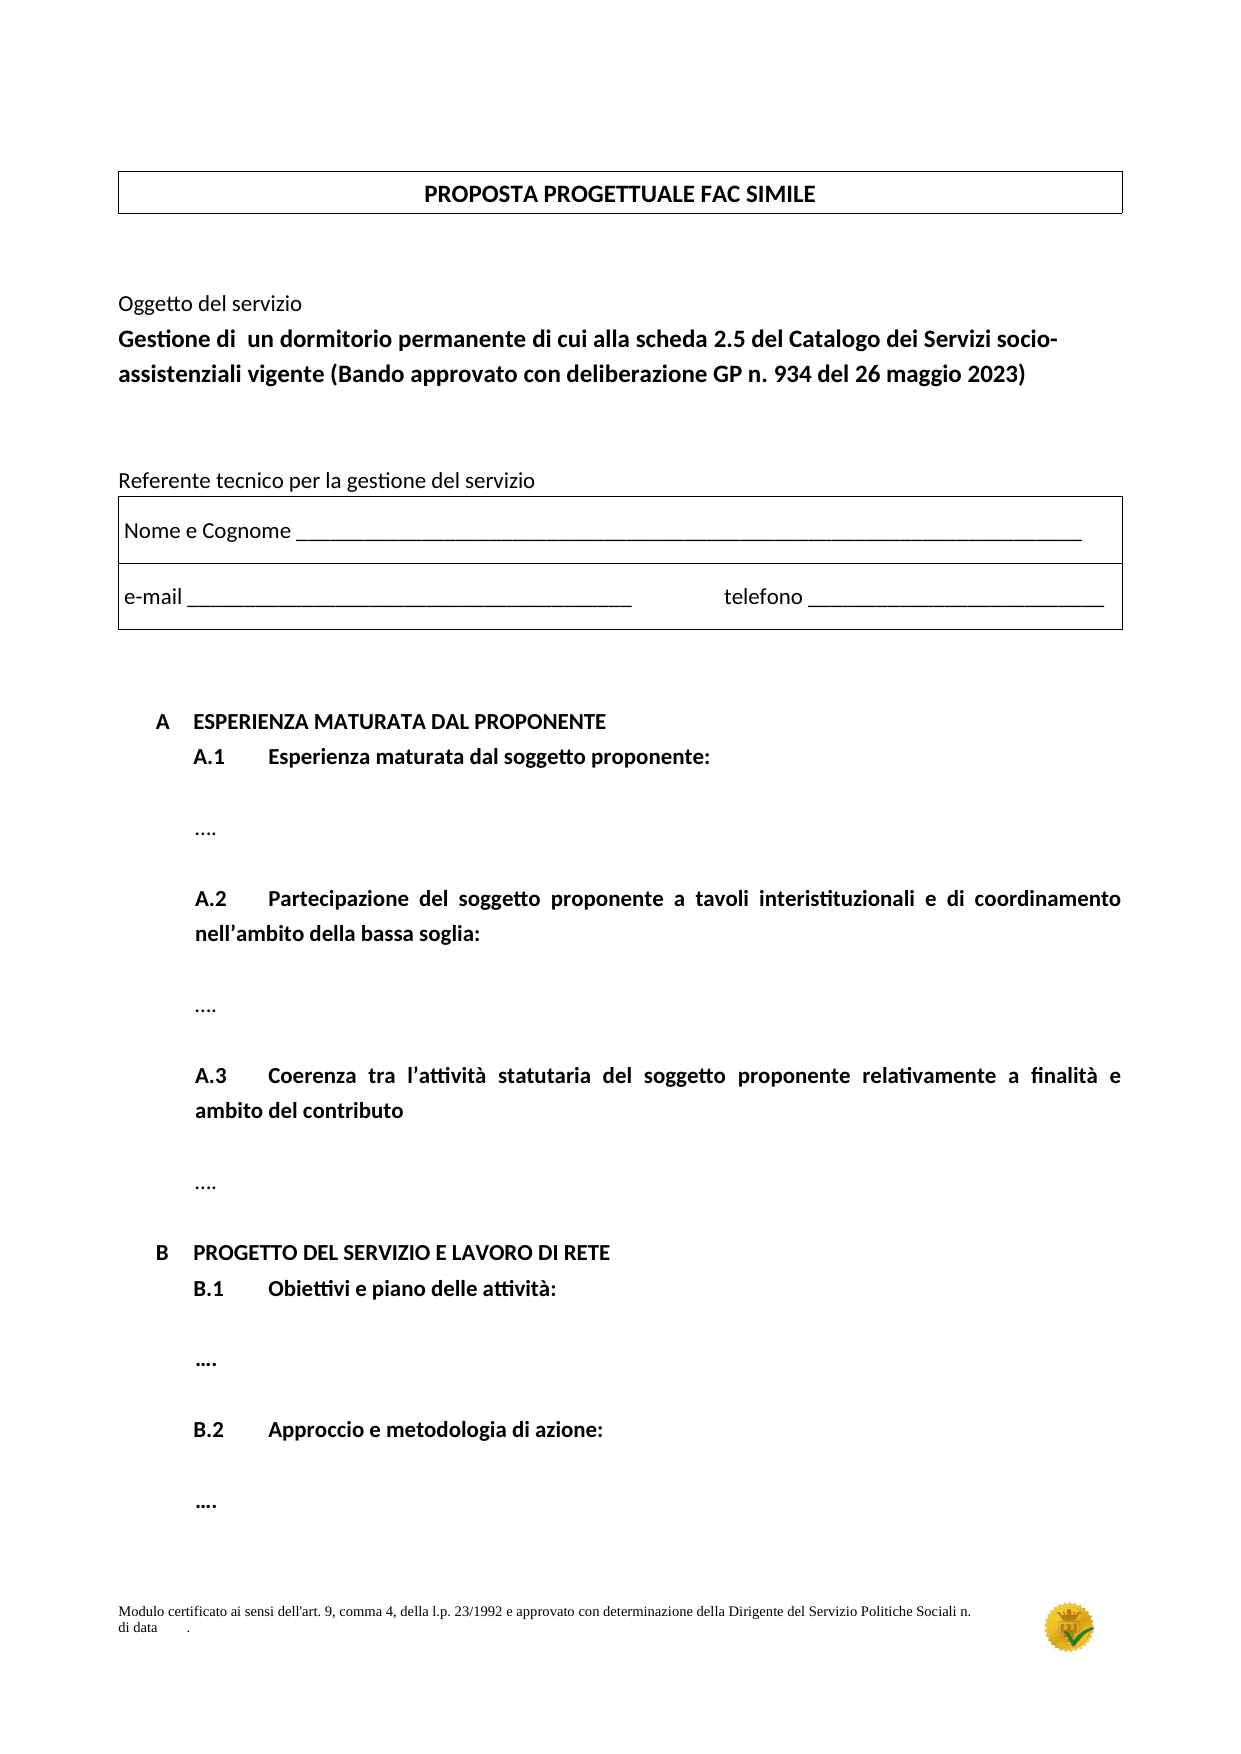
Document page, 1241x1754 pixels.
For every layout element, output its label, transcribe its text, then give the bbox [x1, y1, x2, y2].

text Oggetto del servizio [118, 283, 1122, 319]
list ESPERIENZA MATURATA DAL PROPONENTE [156, 701, 1122, 736]
table_cell e-mail _______________________________________ telefono __________________________ [119, 564, 1122, 629]
list B.2 Approccio e metodologia di azione: [156, 1409, 1122, 1445]
list PROGETTO DEL SERVIZIO E LAVORO DI RETE [156, 1232, 1122, 1268]
list B.1 Obiettivi e piano delle attività: [156, 1268, 1122, 1303]
picture [1044, 1602, 1096, 1652]
list A.1 Esperienza maturata dal soggetto proponente: [156, 736, 1122, 772]
text Gestione di un dormitorio permanente di cui alla scheda 2.5 del Catalogo dei Servizi socio-assistenziali vigente (Bando approvato con deliberazione GP n. 934 del 26 maggio 2023) [118, 319, 1122, 390]
list …. [195, 1338, 1122, 1374]
list …. [195, 1161, 1122, 1197]
text Referente tecnico per la gestione del servizio [118, 461, 1122, 496]
table_header Nome e Cognome _____________________________________________________________________ [119, 497, 1122, 562]
list …. [195, 807, 1122, 843]
text A.3 Coerenza tra l’attività statutaria del soggetto proponente relativamente a finalità e ambito del contributo [195, 1055, 1122, 1126]
list …. [195, 984, 1122, 1020]
text PROPOSTA PROGETTUALE FAC SIMILE [119, 172, 1122, 213]
text A.2 Partecipazione del soggetto proponente a tavoli interistituzionali e di coordinamento nell’ambito della bassa soglia: [195, 878, 1122, 949]
list …. [195, 1480, 1122, 1516]
